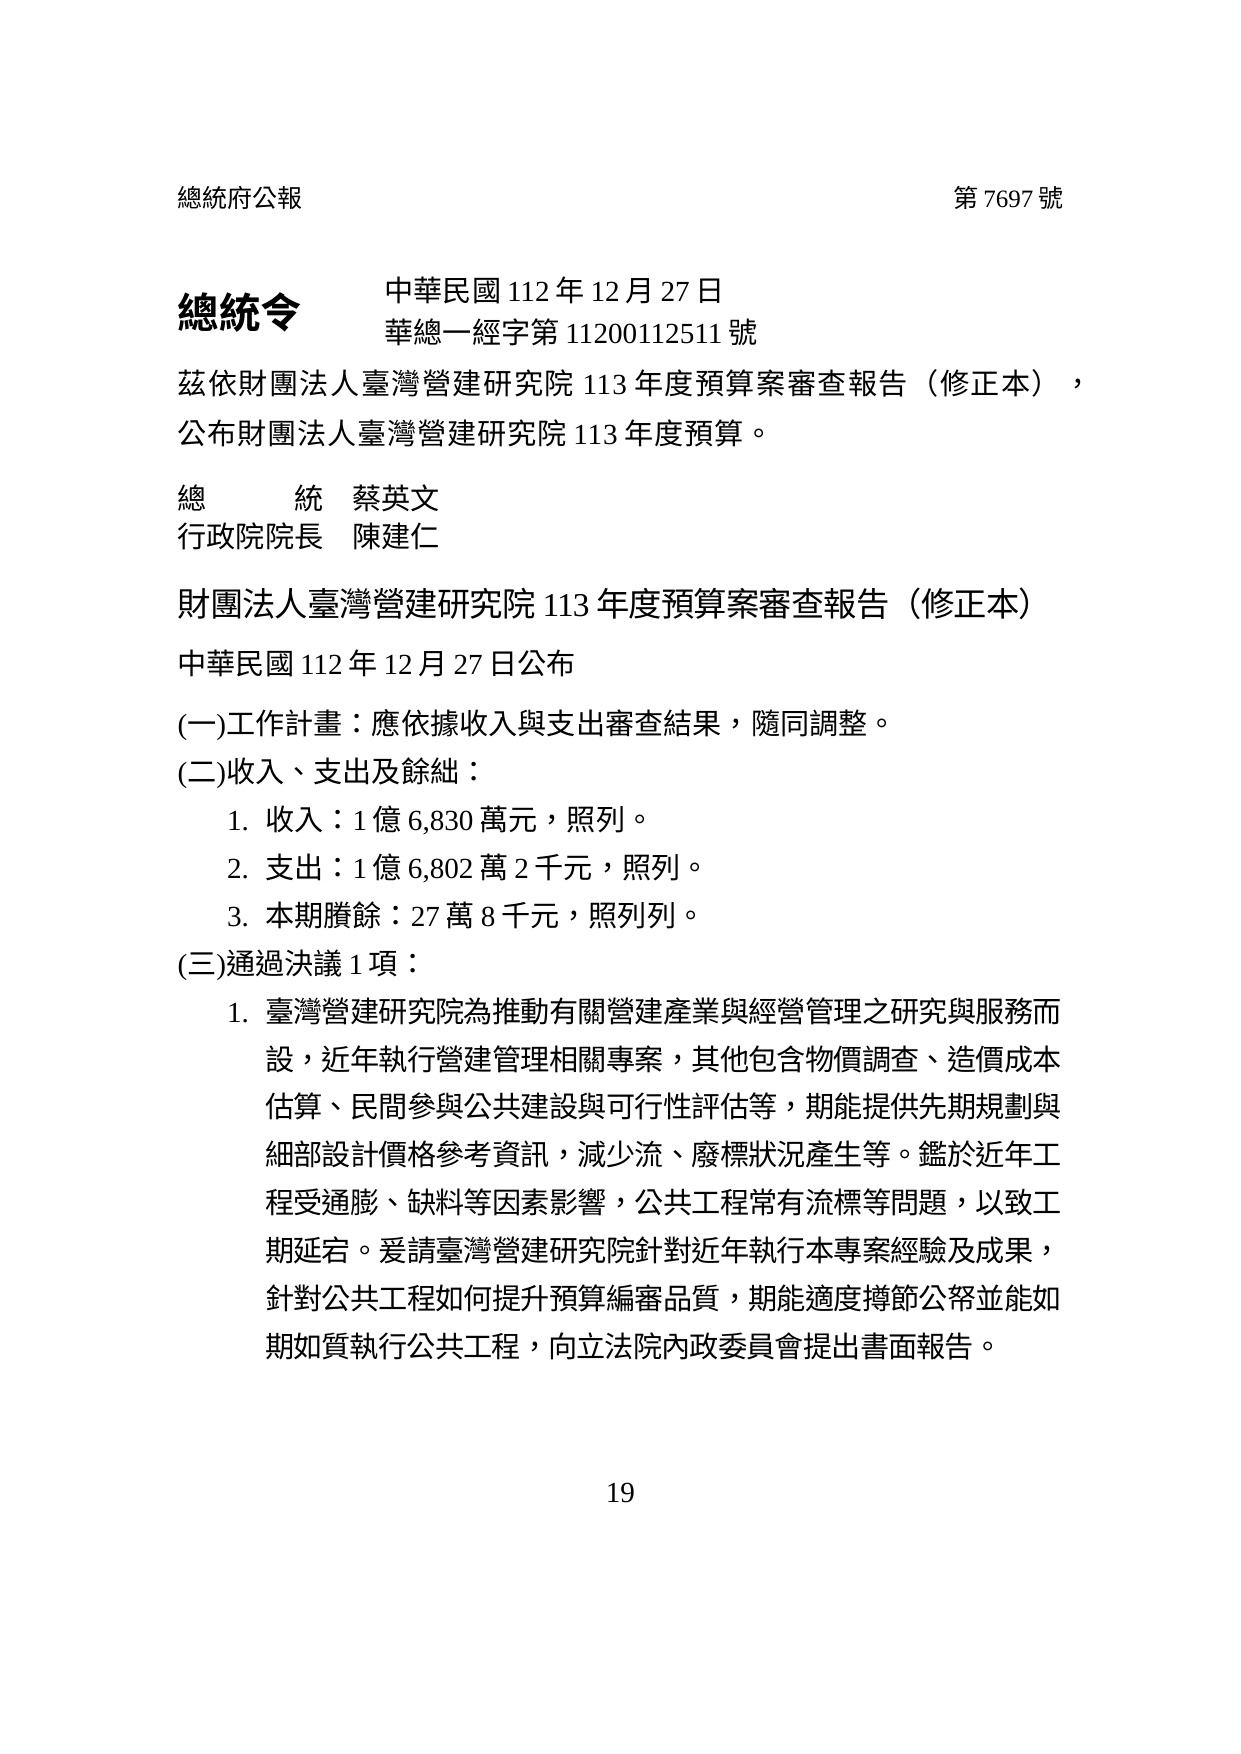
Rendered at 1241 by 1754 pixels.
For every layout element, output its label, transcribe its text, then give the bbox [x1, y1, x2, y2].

text 茲依財團法人臺灣營建研究院113年度預算案審查報告（修正本），公布財團法人臺灣營建研究院113年度預算。 [177, 354, 1063, 454]
text 1. 收入：1億6,830萬元，照列。 [227, 792, 1063, 840]
text 中華民國112年12月27日公布 [177, 638, 1063, 684]
text 1. 臺灣營建研究院為推動有關營建產業與經營管理之研究與服務而設，近年執行營建管理相關專案，其他包含物價調查、造價成本估算、民間參與公共建設與可行性評估等，期能提供先期規劃與細部設計價格參考資訊，減少流、廢標狀況產生等。鑑於近年工程受通膨、缺料等因素影響，公共工程常有流標等問題，以致工期延宕。爰請臺灣營建研究院針對近年執行本專案經驗及成果，針對公共工程如何提升預算編審品質，期能適度撙節公帑並能如期如質執行公共工程，向立法院內政委員會提出書面報告。 [227, 984, 1063, 1367]
text 3. 本期賸餘：27萬8千元，照列列。 [227, 888, 1063, 936]
text 財團法人臺灣營建研究院113年度預算案審查報告（修正本） [177, 579, 1063, 625]
table_header 中華民國112年12月27日 華總一經字第11200112511號 [381, 266, 877, 354]
text (二)收入、支出及餘絀： [177, 744, 1063, 792]
text (三)通過決議1項： [177, 936, 1063, 984]
text (一)工作計畫：應依據收入與支出審查結果，隨同調整。 [177, 696, 1063, 744]
text 總 統 蔡英文 行政院院長 陳建仁 [177, 479, 1063, 554]
table_header 總統令 [174, 266, 381, 354]
text 2. 支出：1億6,802萬2千元，照列。 [227, 840, 1063, 888]
